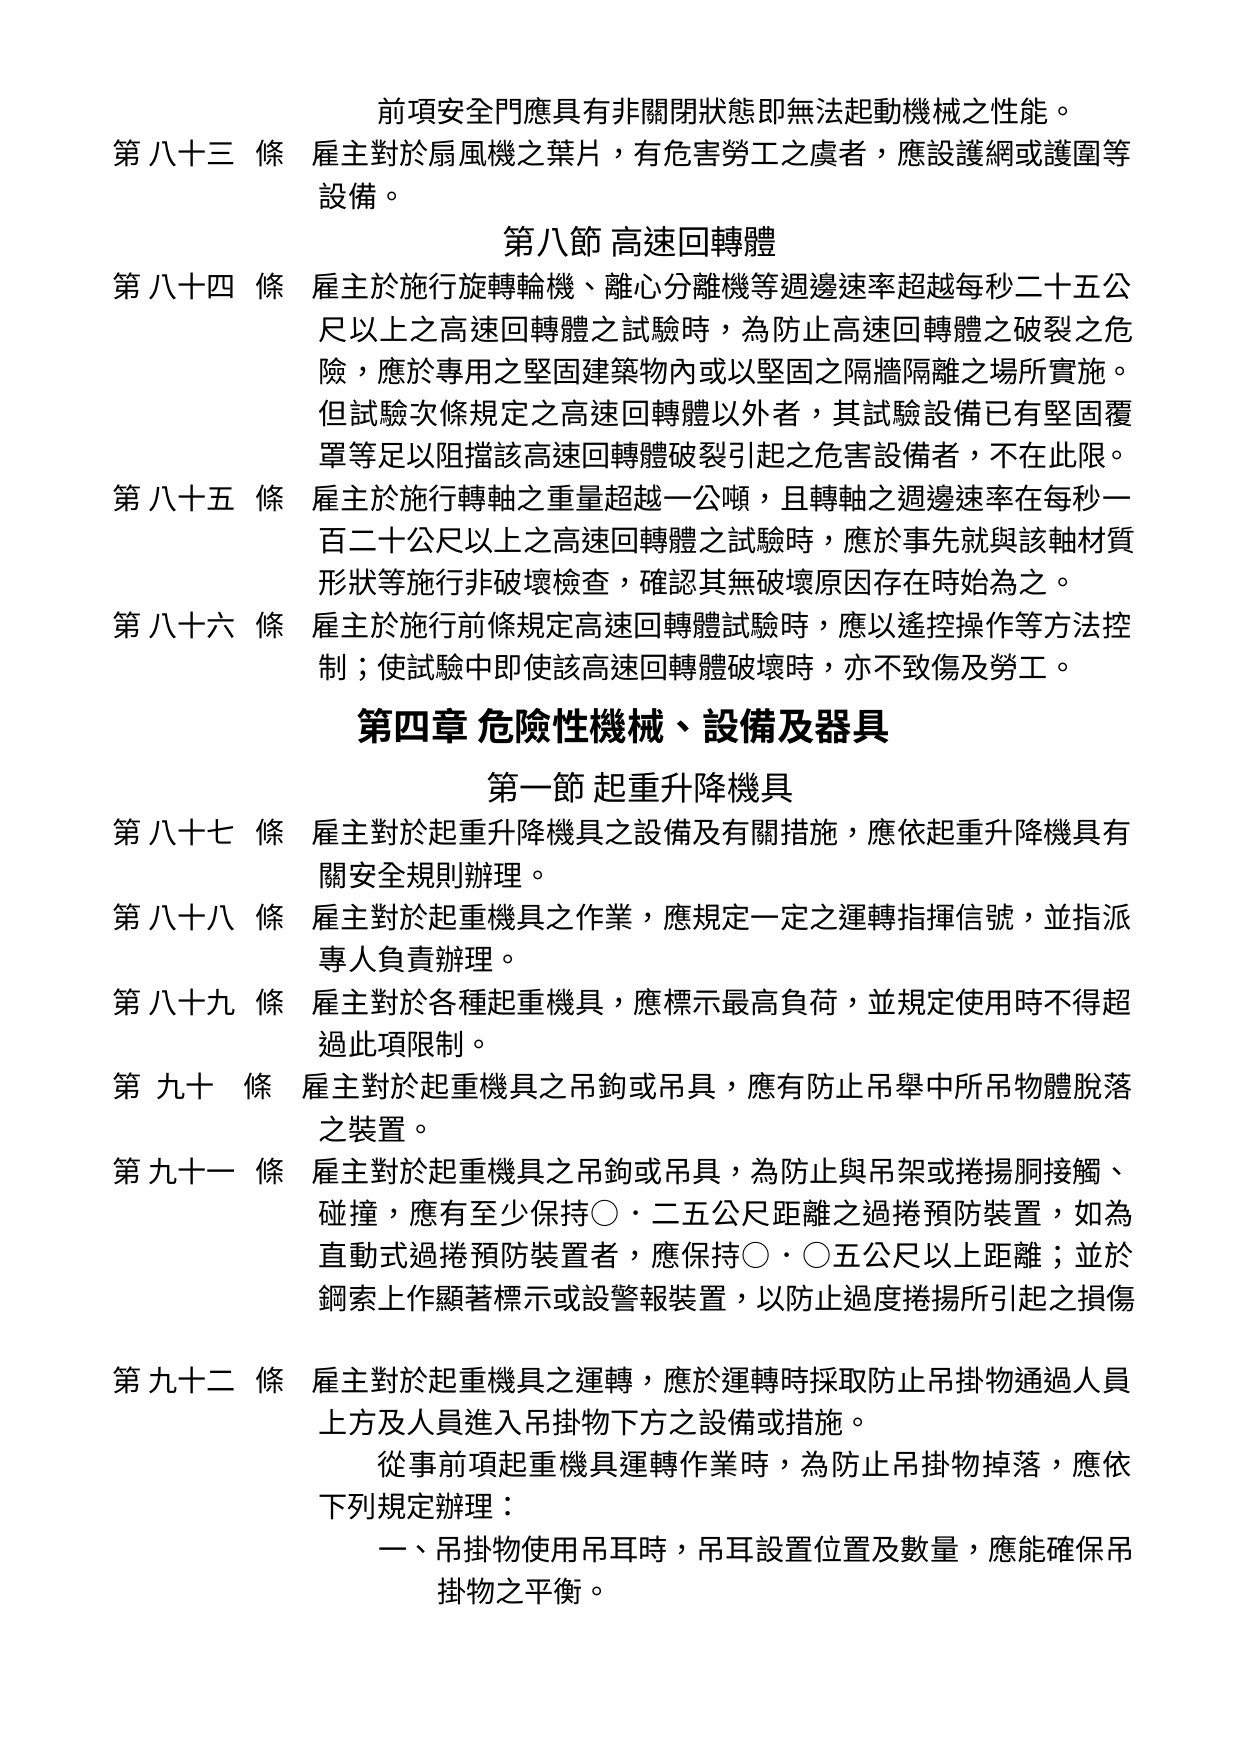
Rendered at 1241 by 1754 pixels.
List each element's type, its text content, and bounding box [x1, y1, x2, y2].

text 第八節 高速回轉體 [146, 216, 1134, 264]
text 一、吊掛物使用吊耳時，吊耳設置位置及數量，應能確保吊掛物之平衡。 [378, 1526, 1134, 1611]
text 第一節 起重升降機具 [146, 762, 1134, 810]
text 第 八十三 條 雇主對於扇風機之葉片，有危害勞工之虞者，應設護網或護圍等設備。 [112, 131, 1134, 216]
text 第 九十一 條 雇主對於起重機具之吊鉤或吊具，為防止與吊架或捲揚胴接觸、碰撞，應有至少保持○．二五公尺距離之過捲預防裝置，如為直動式過捲預防裝置者，應保持○．○五公尺以上距離；並於鋼索上作顯著標示或設警報裝置，以防止過度捲揚所引起之損傷。 [112, 1148, 1134, 1357]
text 從事前項起重機具運轉作業時，為防止吊掛物掉落，應依下列規定辦理： [318, 1442, 1134, 1526]
text 第 八十九 條 雇主對於各種起重機具，應標示最高負荷，並規定使用時不得超過此項限制。 [112, 979, 1134, 1064]
text 第 八十八 條 雇主對於起重機具之作業，應規定一定之運轉指揮信號，並指派專人負責辦理。 [112, 894, 1134, 979]
text 第 八十七 條 雇主對於起重升降機具之設備及有關措施，應依起重升降機具有關安全規則辦理。 [112, 810, 1134, 894]
text 第 八十五 條 雇主於施行轉軸之重量超越一公噸，且轉軸之週邊速率在每秒一百二十公尺以上之高速回轉體之試驗時，應於事先就與該軸材質、形狀等施行非破壞檢查，確認其無破壞原因存在時始為之。 [112, 475, 1134, 602]
text 第 九十 條 雇主對於起重機具之吊鉤或吊具，應有防止吊舉中所吊物體脫落之裝置。 [112, 1064, 1134, 1148]
text 第 八十六 條 雇主於施行前條規定高速回轉體試驗時，應以遙控操作等方法控制；使試驗中即使該高速回轉體破壞時，亦不致傷及勞工。 [112, 602, 1134, 687]
text 第 九十二 條 雇主對於起重機具之運轉，應於運轉時採取防止吊掛物通過人員上方及人員進入吊掛物下方之設備或措施。 [112, 1357, 1134, 1442]
text 第四章 危險性機械、設備及器具 [112, 697, 1134, 751]
text 第 八十四 條 雇主於施行旋轉輪機、離心分離機等週邊速率超越每秒二十五公尺以上之高速回轉體之試驗時，為防止高速回轉體之破裂之危險，應於專用之堅固建築物內或以堅固之隔牆隔離之場所實施。但試驗次條規定之高速回轉體以外者，其試驗設備已有堅固覆罩等足以阻擋該高速回轉體破裂引起之危害設備者，不在此限。 [112, 264, 1134, 475]
text 前項安全門應具有非關閉狀態即無法起動機械之性能。 [318, 89, 1134, 131]
